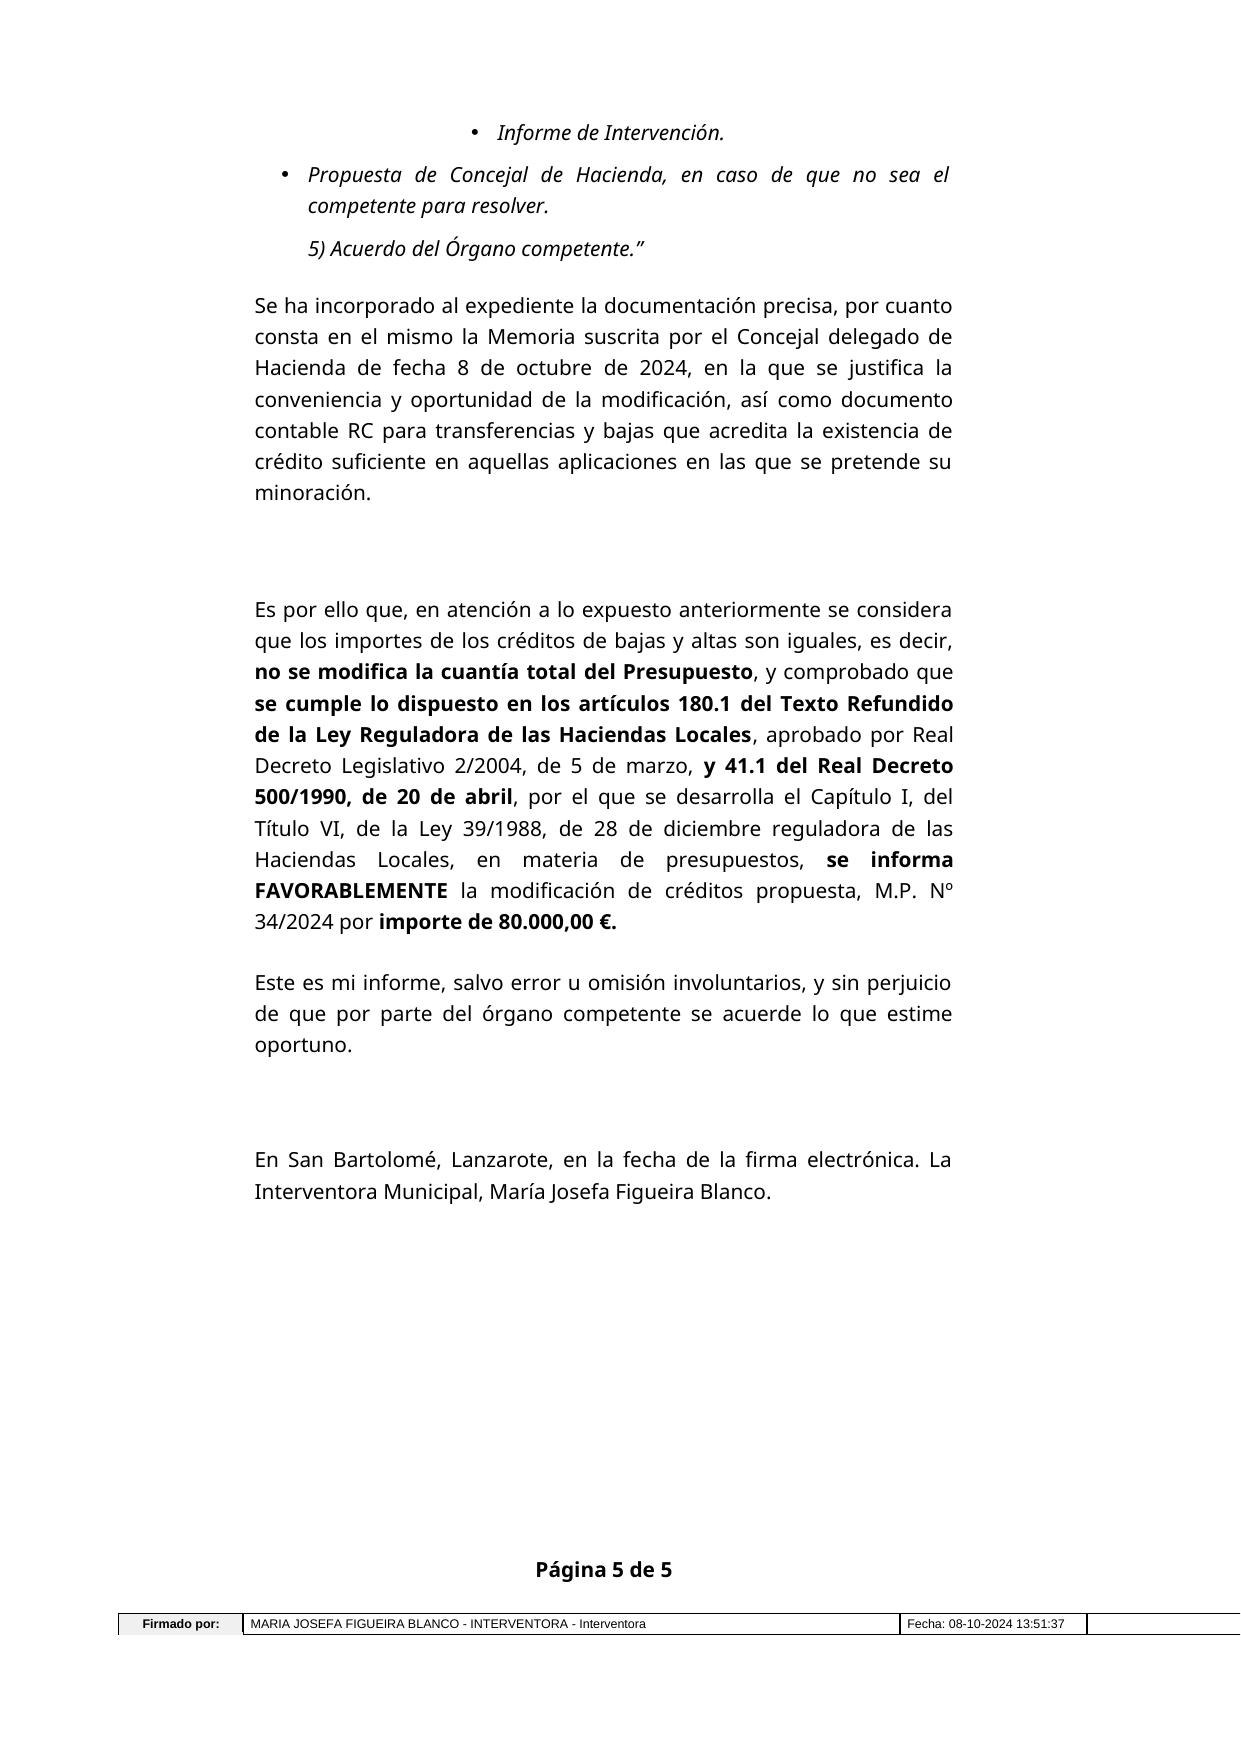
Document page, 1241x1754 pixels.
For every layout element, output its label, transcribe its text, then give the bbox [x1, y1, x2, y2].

text 5) Acuerdo del Órgano competente.” [308, 234, 1122, 262]
text En San Bartolomé, Lanzarote, en la fecha de la firma electrónica. La Interventora Municipal, María Josefa Figueira Blanco. [254, 1146, 953, 1205]
table_header MARIA JOSEFA FIGUEIRA BLANCO - INTERVENTORA - Interventora [244, 1614, 899, 1634]
table_header Firmado por: [119, 1614, 242, 1632]
list Propuesta de Concejal de Hacienda, en caso de que no sea el competente para resolver. [281, 160, 952, 220]
table_header [1088, 1614, 1240, 1634]
text Se ha incorporado al expediente la documentación precisa, por cuanto consta en el mismo la Memoria suscrita por el Concejal delegado de Hacienda de fecha 8 de octubre de 2024, en la que se justifica la conveniencia y oportunidad de la modificación, así como documento contable RC para transferencias y bajas que acredita la existencia de crédito suficiente en aquellas aplicaciones en las que se pretende su minoración. [254, 291, 953, 507]
table_header Fecha: 08-10-2024 13:51:37 [901, 1614, 1086, 1634]
text Este es mi informe, salvo error u omisión involuntarios, y sin perjuicio de que por parte del órgano competente se acuerde lo que estime oportuno. [254, 968, 953, 1059]
text Es por ello que, en atención a lo expuesto anteriormente se considera que los importes de los créditos de bajas y altas son iguales, es decir, no se modifica la cuantía total del Presupuesto, y comprobado que se cumple lo dispuesto en los artículos 180.1 del Texto Refundido de la Ley Reguladora de las Haciendas Locales, aprobado por Real Decreto Legislativo 2/2004, de 5 de marzo, y 41.1 del Real Decreto 500/1990, de 20 de abril, por el que se desarrolla el Capítulo I, del Título VI, de la Ley 39/1988, de 28 de diciembre reguladora de las Haciendas Locales, en materia de presupuestos, se informa FAVORABLEMENTE la modificación de créditos propuesta, M.P. Nº 34/2024 por importe de 80.000,00 €. [254, 595, 954, 936]
text Página 5 de 5 [277, 1555, 930, 1584]
list Informe de Intervención. [471, 118, 1122, 147]
